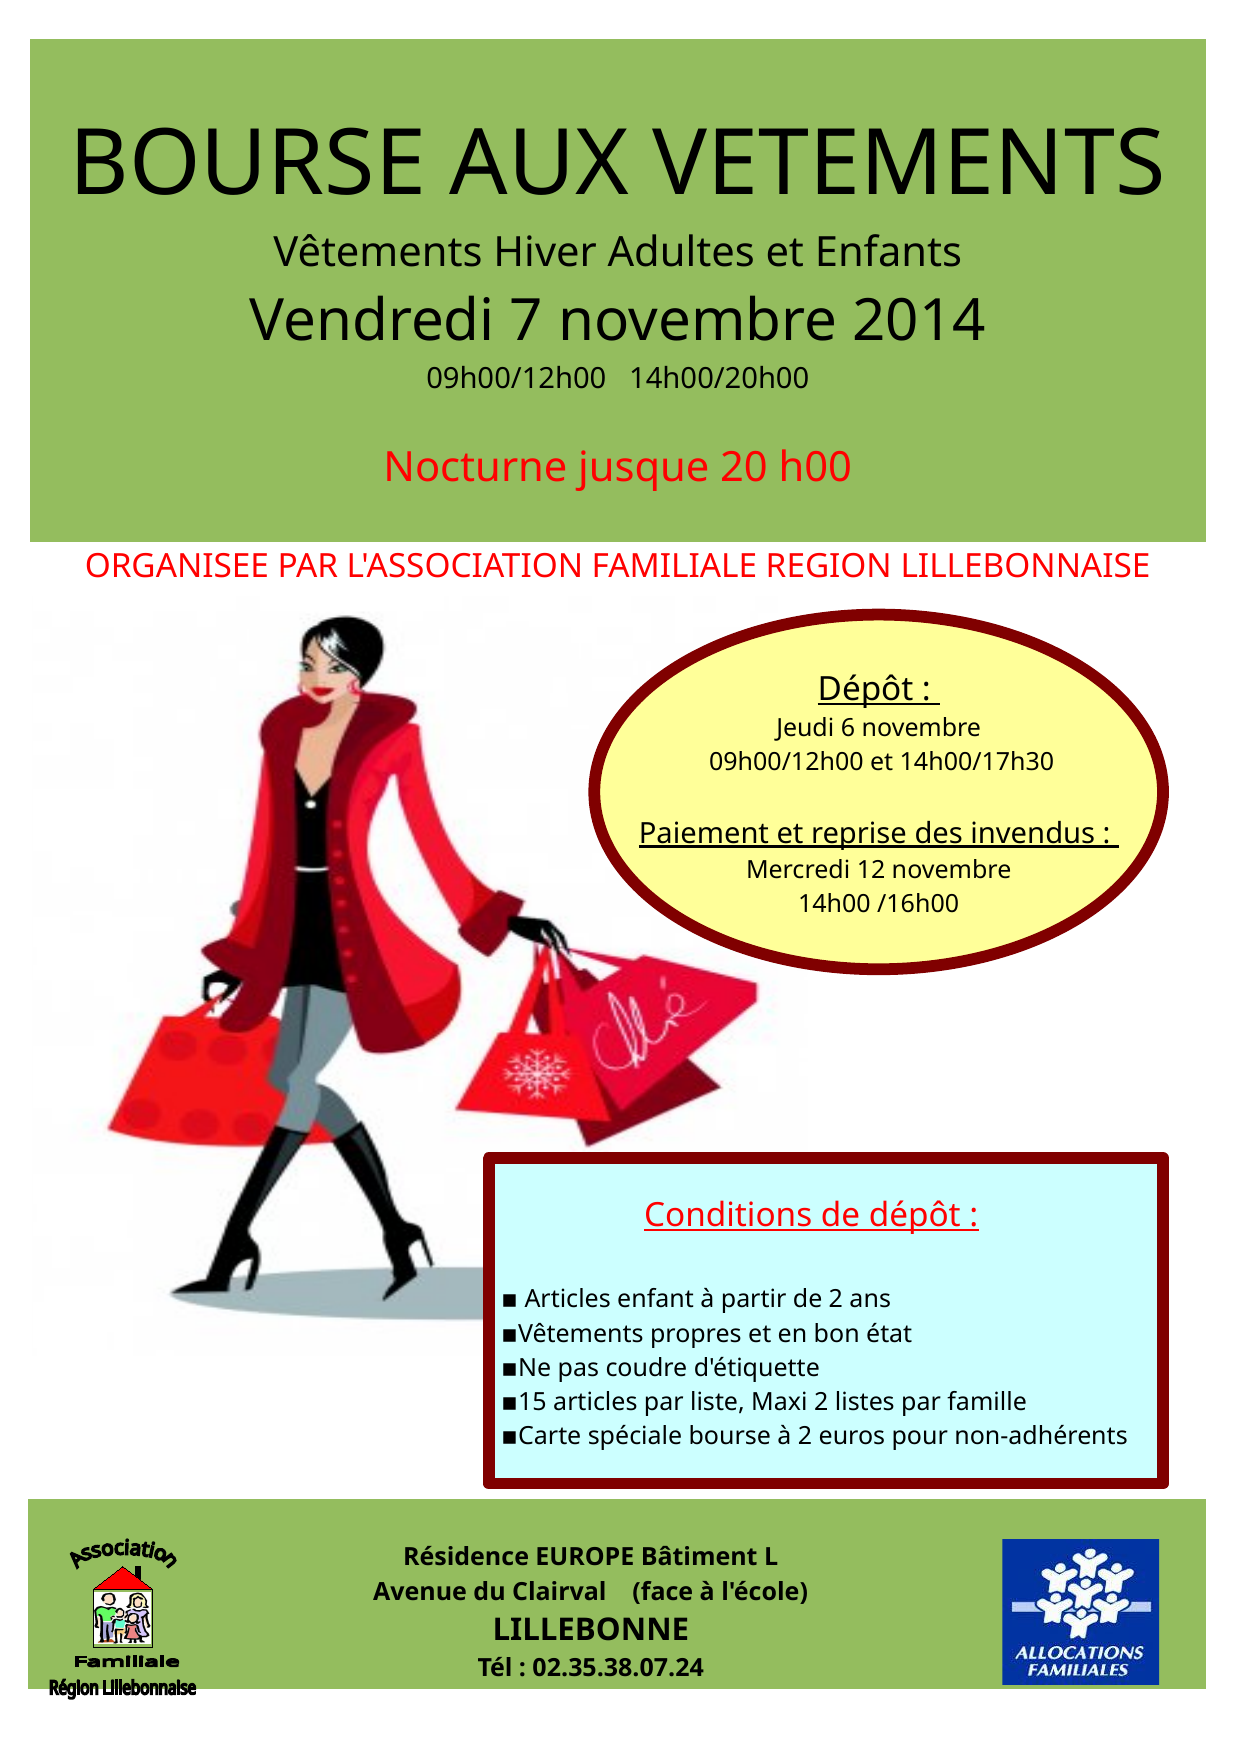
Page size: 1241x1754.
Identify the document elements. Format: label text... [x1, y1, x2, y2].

text Nocturne jusque 20 h00 [30, 437, 1206, 494]
picture [1002, 1539, 1160, 1685]
text BOURSE AUX VETEMENTS [30, 97, 1206, 221]
text Vendredi 7 novembre 2014 [30, 278, 1206, 358]
picture [94, 1592, 151, 1644]
text ORGANISEE PAR L'ASSOCIATION FAMILIALE REGION LILLEBONNAISE [30, 542, 1206, 587]
text 09h00/12h00 14h00/20h00 [30, 358, 1206, 397]
table_header [956, 1499, 1206, 1689]
table_header [28, 1499, 225, 1689]
text Vêtements Hiver Adultes et Enfants [30, 221, 1206, 278]
table_header Résidence EUROPE Bâtiment L Avenue du Clairval (face à l'école) LILLEBONNE Tél : 02.35.38.07.24 [225, 1499, 956, 1689]
